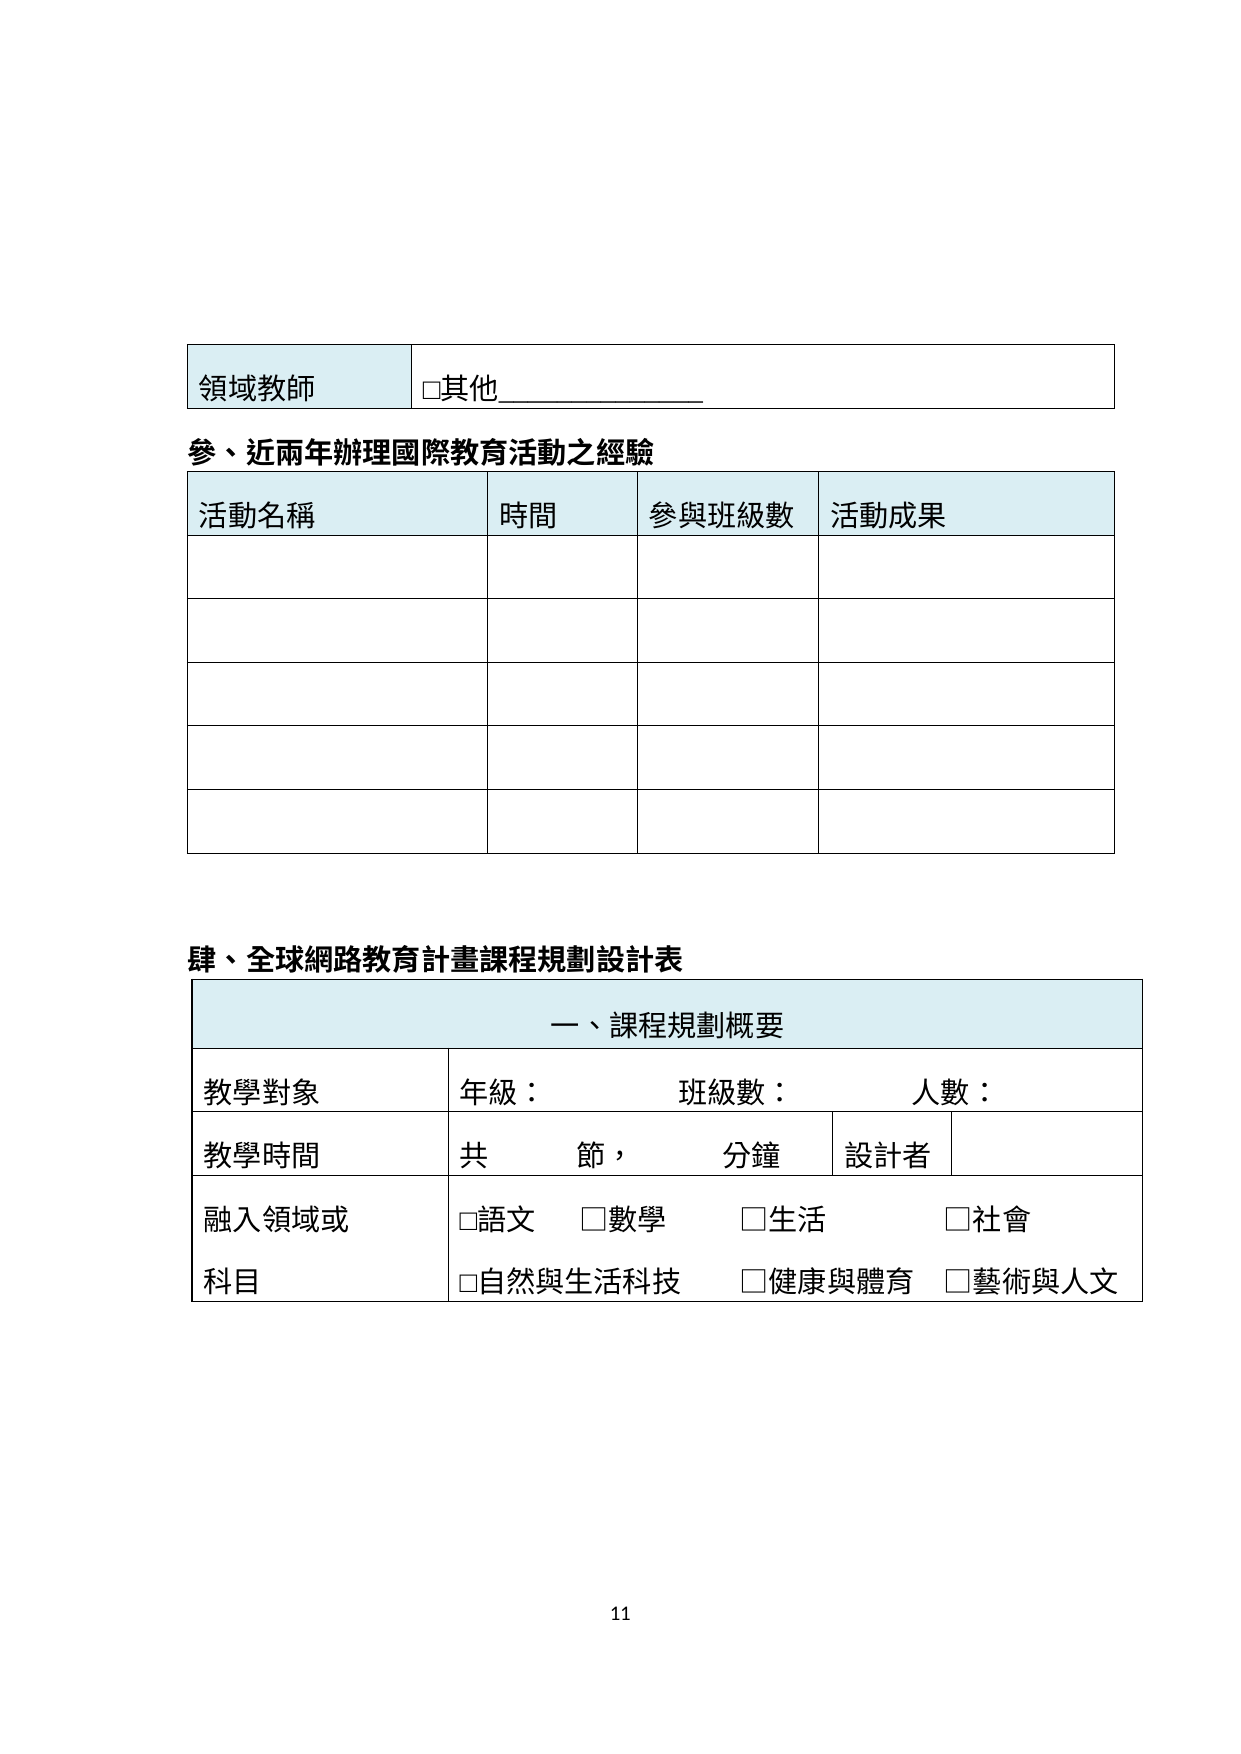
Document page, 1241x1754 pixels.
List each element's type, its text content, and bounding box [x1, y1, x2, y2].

table_cell [488, 599, 637, 662]
table_cell [1147, 1175, 1151, 1301]
table_cell [1143, 1048, 1147, 1111]
text 肆、全球網路教育計畫課程規劃設計表 [187, 916, 1053, 978]
table_cell [188, 790, 487, 852]
table_cell [1143, 1175, 1147, 1301]
table_header 時間 [488, 472, 637, 535]
table_cell [188, 726, 487, 789]
table_cell 年級： 班級數： 人數： [449, 1049, 1142, 1111]
table_cell 融入領域或 科目 [193, 1176, 448, 1301]
table_cell [488, 536, 637, 598]
table_cell [188, 663, 487, 725]
table_header 一、課程規劃概要 [193, 980, 1142, 1048]
table_cell [488, 790, 637, 852]
table_header 活動名稱 [188, 472, 487, 535]
text 參、近兩年辦理國際教育活動之經驗 [187, 409, 1053, 471]
table_header [1143, 979, 1147, 1048]
table_cell 共 節， 分鐘 [449, 1112, 832, 1175]
table_header [1147, 979, 1151, 1048]
table_cell [488, 726, 637, 789]
table_cell [1147, 1048, 1151, 1111]
table_header 活動成果 [819, 472, 1114, 535]
table_cell [819, 536, 1114, 598]
table_cell [638, 790, 818, 852]
table_cell 教學對象 [193, 1049, 448, 1111]
table_cell [188, 599, 487, 662]
table_cell □其他______________ [412, 345, 1114, 408]
table_cell [1147, 1111, 1151, 1175]
table_cell [488, 663, 637, 725]
table_cell □語文 □數學 □生活 □社會 □自然與生活科技 □健康與體育 □藝術與人文 [449, 1176, 1142, 1301]
table_cell [819, 599, 1114, 662]
table_cell [819, 790, 1114, 852]
table_cell [188, 536, 487, 598]
table_header 參與班級數 [638, 472, 818, 535]
table_cell [638, 663, 818, 725]
table_cell [638, 726, 818, 789]
table_cell [638, 536, 818, 598]
table_cell [1143, 1111, 1147, 1175]
table_cell 教學時間 [193, 1112, 448, 1175]
table_cell 領域教師 [188, 345, 411, 408]
table_cell 設計者 [833, 1112, 951, 1175]
table_cell [638, 599, 818, 662]
table_cell [952, 1112, 1142, 1175]
table_cell [819, 663, 1114, 725]
table_cell [819, 726, 1114, 789]
